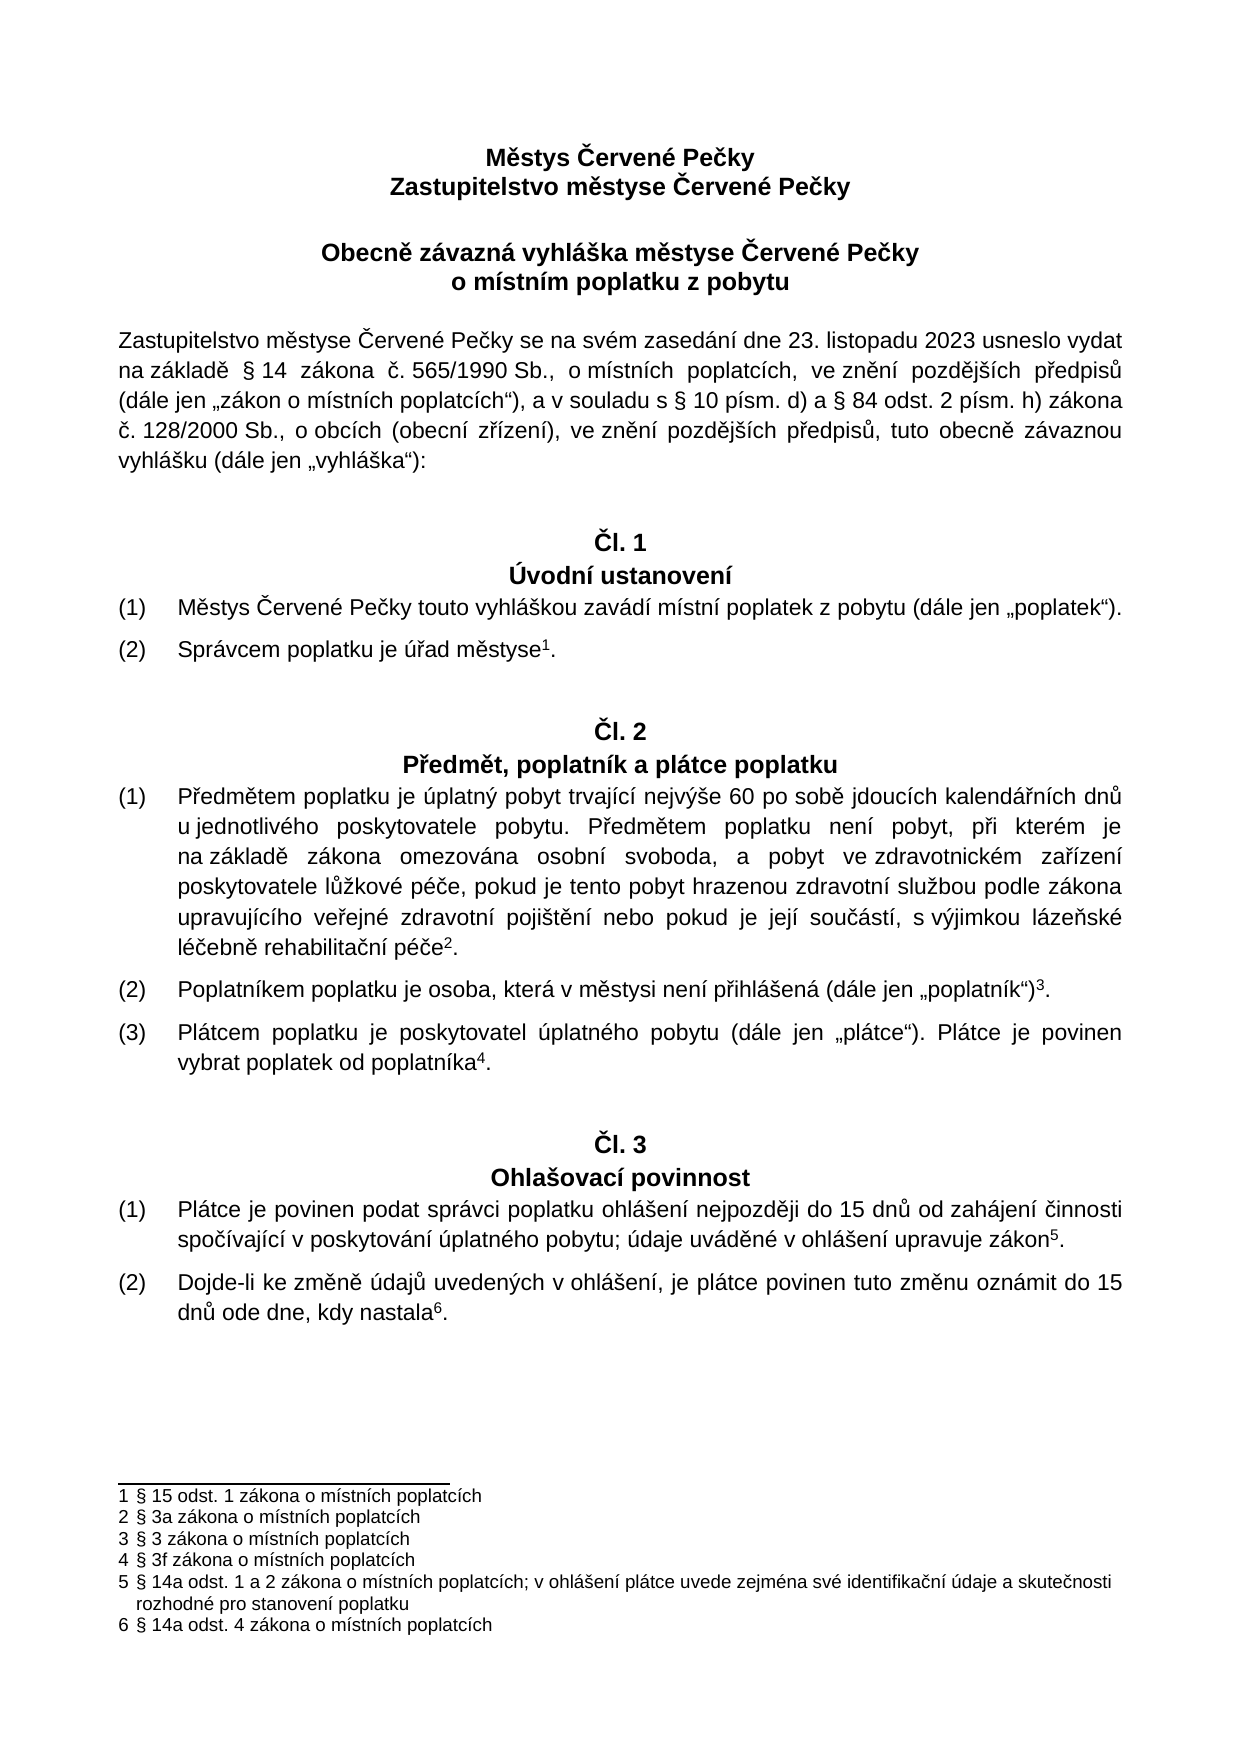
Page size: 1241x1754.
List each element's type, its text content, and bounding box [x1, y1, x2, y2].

list Poplatníkem poplatku je osoba, která v městysi není přihlášená (dále jen „poplatník“). [118, 976, 1122, 1003]
subtitle Čl. 3 Ohlašovací povinnost [118, 1129, 1122, 1191]
list Dojde-li ke změně údajů uvedených v ohlášení, je plátce povinen tuto změnu oznámit do 15 dnů ode dne, kdy nastala. [118, 1268, 1122, 1325]
list § 15 odst. 1 zákona o místních poplatcích [118, 1484, 1122, 1506]
list § 14a odst. 1 a 2 zákona o místních poplatcích; v ohlášení plátce uvede zejména své identifikační údaje a skutečnosti rozhodné pro stanovení poplatku [118, 1571, 1122, 1614]
list Správcem poplatku je úřad městyse. [118, 636, 1122, 663]
list Plátcem poplatku je poskytovatel úplatného pobytu (dále jen „plátce“). Plátce je povinen vybrat poplatek od poplatníka. [118, 1019, 1122, 1076]
list § 3f zákona o místních poplatcích [118, 1549, 1122, 1571]
list § 3 zákona o místních poplatcích [118, 1528, 1122, 1549]
list Plátce je povinen podat správci poplatku ohlášení nejpozději do 15 dnů od zahájení činnosti spočívající v poskytování úplatného pobytu; údaje uváděné v ohlášení upravuje zákon. [118, 1196, 1122, 1252]
list § 3a zákona o místních poplatcích [118, 1506, 1122, 1528]
text Městys Červené Pečky Zastupitelstvo městyse Červené Pečky [118, 143, 1122, 201]
subtitle Čl. 2 Předmět, poplatník a plátce poplatku [118, 717, 1122, 778]
subtitle Obecně závazná vyhláška městyse Červené Pečky o místním poplatku z pobytu [118, 238, 1122, 295]
list Předmětem poplatku je úplatný pobyt trvající nejvýše 60 po sobě jdoucích kalendářních dnů u jednotlivého poskytovatele pobytu. Předmětem poplatku není pobyt, při kterém je na základě zákona omezována osobní svoboda, a pobyt ve zdravotnickém zařízení poskytovatele lůžkové péče, pokud je tento pobyt hrazenou zdravotní službou podle zákona upravujícího veřejné zdravotní pojištění nebo pokud je její součástí, s výjimkou lázeňské léčebně rehabilitační péče. [118, 783, 1122, 960]
text Zastupitelstvo městyse Červené Pečky se na svém zasedání dne 23. listopadu 2023 usneslo vydat na základě § 14 zákona č. 565/1990 Sb., o místních poplatcích, ve znění pozdějších předpisů (dále jen „zákon o místních poplatcích“), a v souladu s § 10 písm. d) a § 84 odst. 2 písm. h) zákona č. 128/2000 Sb., o obcích (obecní zřízení), ve znění pozdějších předpisů, tuto obecně závaznou vyhlášku (dále jen „vyhláška“): [118, 327, 1122, 474]
list Městys Červené Pečky touto vyhláškou zavádí místní poplatek z pobytu (dále jen „poplatek“). [118, 594, 1122, 620]
list § 14a odst. 4 zákona o místních poplatcích [118, 1614, 1122, 1635]
subtitle Čl. 1 Úvodní ustanovení [118, 528, 1122, 589]
